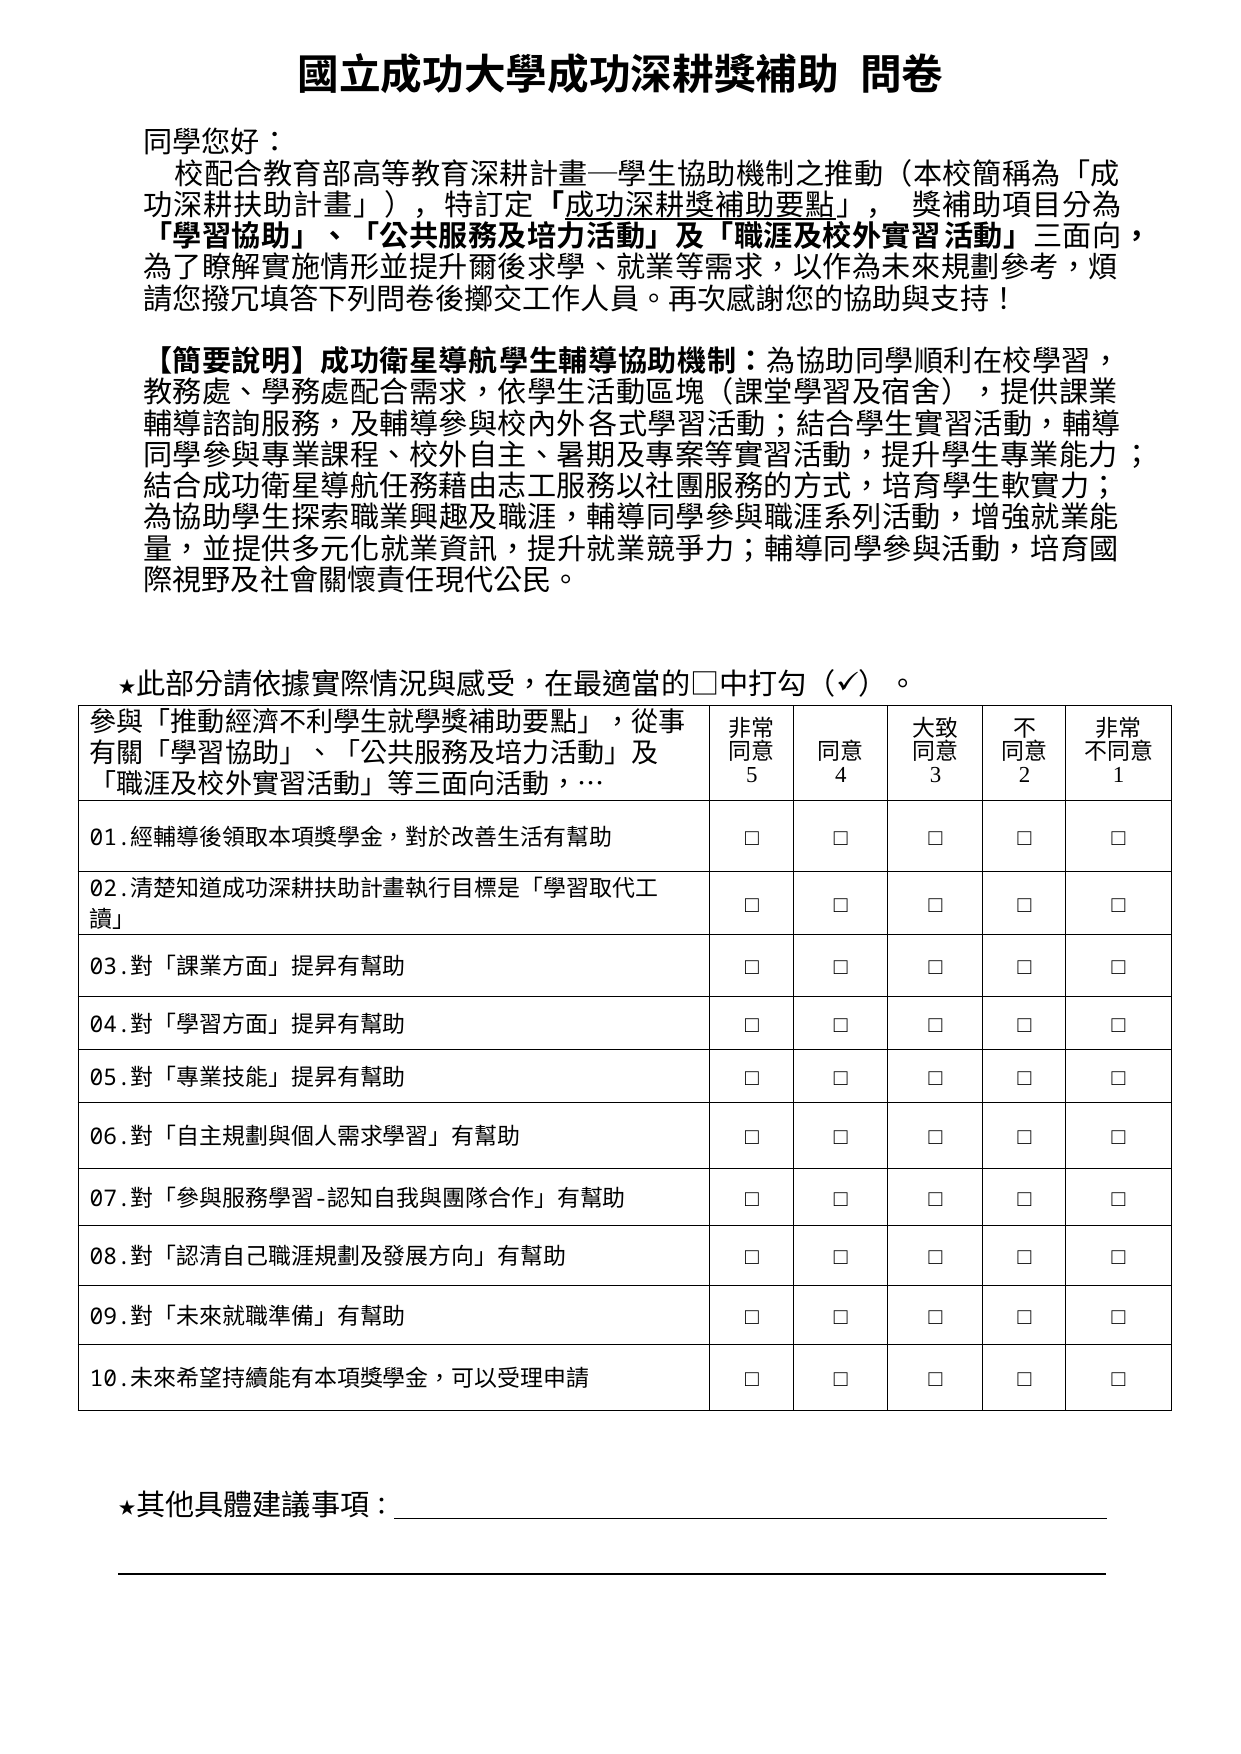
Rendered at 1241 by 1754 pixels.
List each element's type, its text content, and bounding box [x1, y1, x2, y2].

table_cell □ [888, 997, 982, 1049]
table_cell □ [710, 935, 793, 996]
table_cell □ [794, 935, 887, 996]
table_cell □ [794, 801, 887, 871]
table_cell □ [710, 1286, 793, 1344]
table_cell □ [1066, 1226, 1171, 1284]
table_cell □ [983, 872, 1065, 934]
table_header 不 同意 2 [983, 706, 1065, 800]
table_cell □ [983, 1103, 1065, 1167]
table_cell □ [794, 1050, 887, 1102]
table_cell □ [983, 1286, 1065, 1344]
table_header 大致 同意 3 [888, 706, 982, 800]
table_header 參與「推動經濟不利學生就學獎補助要點」，從事有關「學習協助」、「公共服務及培力活動」及「職涯及校外實習活動」等三面向活動，… [79, 706, 709, 800]
table_cell □ [710, 1226, 793, 1284]
table_cell □ [888, 1286, 982, 1344]
table_cell □ [794, 997, 887, 1049]
table_cell □ [1066, 872, 1171, 934]
table_cell □ [1066, 801, 1171, 871]
table_cell 08.對「認清自己職涯規劃及發展方向」有幫助 [79, 1226, 709, 1284]
table_cell □ [888, 872, 982, 934]
table_cell □ [1066, 1103, 1171, 1167]
text 國立成功大學成功深耕獎補助 問卷 [118, 59, 1122, 97]
table_cell □ [794, 1345, 887, 1409]
table_header 非常 同意 5 [710, 706, 793, 800]
table_cell 05.對「專業技能」提昇有幫助 [79, 1050, 709, 1102]
table_cell □ [710, 1050, 793, 1102]
table_cell □ [888, 1226, 982, 1284]
table_cell □ [710, 1345, 793, 1409]
table_cell 06.對「自主規劃與個人需求學習」有幫助 [79, 1103, 709, 1167]
text ★其他具體建議事項： [118, 1486, 1108, 1523]
table_cell □ [888, 1050, 982, 1102]
table_cell □ [794, 1286, 887, 1344]
table_cell □ [794, 1103, 887, 1167]
table_cell 03.對「課業方面」提昇有幫助 [79, 935, 709, 996]
table_cell □ [888, 1345, 982, 1409]
text 【簡要說明】成功衛星導航學生輔導協助機制：為協助同學順利在校學習，教務處、學務處配合需求，依學生活動區塊（課堂學習及宿舍），提供課業輔導諮詢服務，及輔導參與校內外各式學習活動；結合學生實習活動，輔導同學參與專業課程、校外自主、暑期及專案等實習活動，提升學生專業能力；結合成功衛星導航任務藉由志工服務以社團服務的方式，培育學生軟實力；為協助學生探索職業興趣及職涯，輔導同學參與職涯系列活動，增強就業能量，並提供多元化就業資訊，提升就業競爭力；輔導同學參與活動，培育國際視野及社會關懷責任現代公民。 [143, 347, 1122, 597]
table_cell □ [710, 997, 793, 1049]
table_cell □ [794, 1226, 887, 1284]
table_cell □ [983, 935, 1065, 996]
table_cell □ [710, 872, 793, 934]
table_cell 10.未來希望持續能有本項獎學金，可以受理申請 [79, 1345, 709, 1409]
table_cell □ [710, 1103, 793, 1167]
table_cell □ [1066, 1345, 1171, 1409]
table_cell □ [888, 935, 982, 996]
table_cell □ [794, 1169, 887, 1225]
table_header 非常 不同意 1 [1066, 706, 1171, 800]
table_cell 02.清楚知道成功深耕扶助計畫執行目標是「學習取代工讀」 [79, 872, 709, 934]
table_cell 01.經輔導後領取本項獎學金，對於改善生活有幫助 [79, 801, 709, 871]
text 同學您好： [118, 128, 1122, 159]
table_cell □ [1066, 1286, 1171, 1344]
table_cell □ [983, 1050, 1065, 1102]
table_cell □ [983, 1169, 1065, 1225]
table_cell □ [710, 1169, 793, 1225]
table_cell □ [794, 872, 887, 934]
table_cell 07.對「參與服務學習-認知自我與團隊合作」有幫助 [79, 1169, 709, 1225]
table_cell □ [983, 997, 1065, 1049]
table_cell □ [1066, 1169, 1171, 1225]
table_cell 04.對「學習方面」提昇有幫助 [79, 997, 709, 1049]
table_cell □ [983, 1226, 1065, 1284]
table_cell □ [983, 801, 1065, 871]
table_header 同意 4 [794, 706, 887, 800]
table_cell □ [983, 1345, 1065, 1409]
table_cell □ [1066, 935, 1171, 996]
table_cell □ [888, 801, 982, 871]
table_cell □ [888, 1169, 982, 1225]
table_cell □ [1066, 1050, 1171, 1102]
table_cell □ [710, 801, 793, 871]
text 校配合教育部高等教育深耕計畫─學生協助機制之推動（本校簡稱為「成功深耕扶助計畫」），特訂定「成功深耕獎補助要點」， 獎補助項目分為「學習協助」、「公共服務及培力活動」及「職涯及校外實習活動」三面向，為了瞭解實施情形並提升爾後求學、就業等需求，以作為未來規劃參考，煩請您撥冗填答下列問卷後擲交工作人員。再次感謝您的協助與支持！ [143, 159, 1122, 315]
table_cell □ [888, 1103, 982, 1167]
table_cell 09.對「未來就職準備」有幫助 [79, 1286, 709, 1344]
table_cell □ [1066, 997, 1171, 1049]
text ★此部分請依據實際情況與感受，在最適當的□中打勾（）。 [118, 651, 1122, 705]
